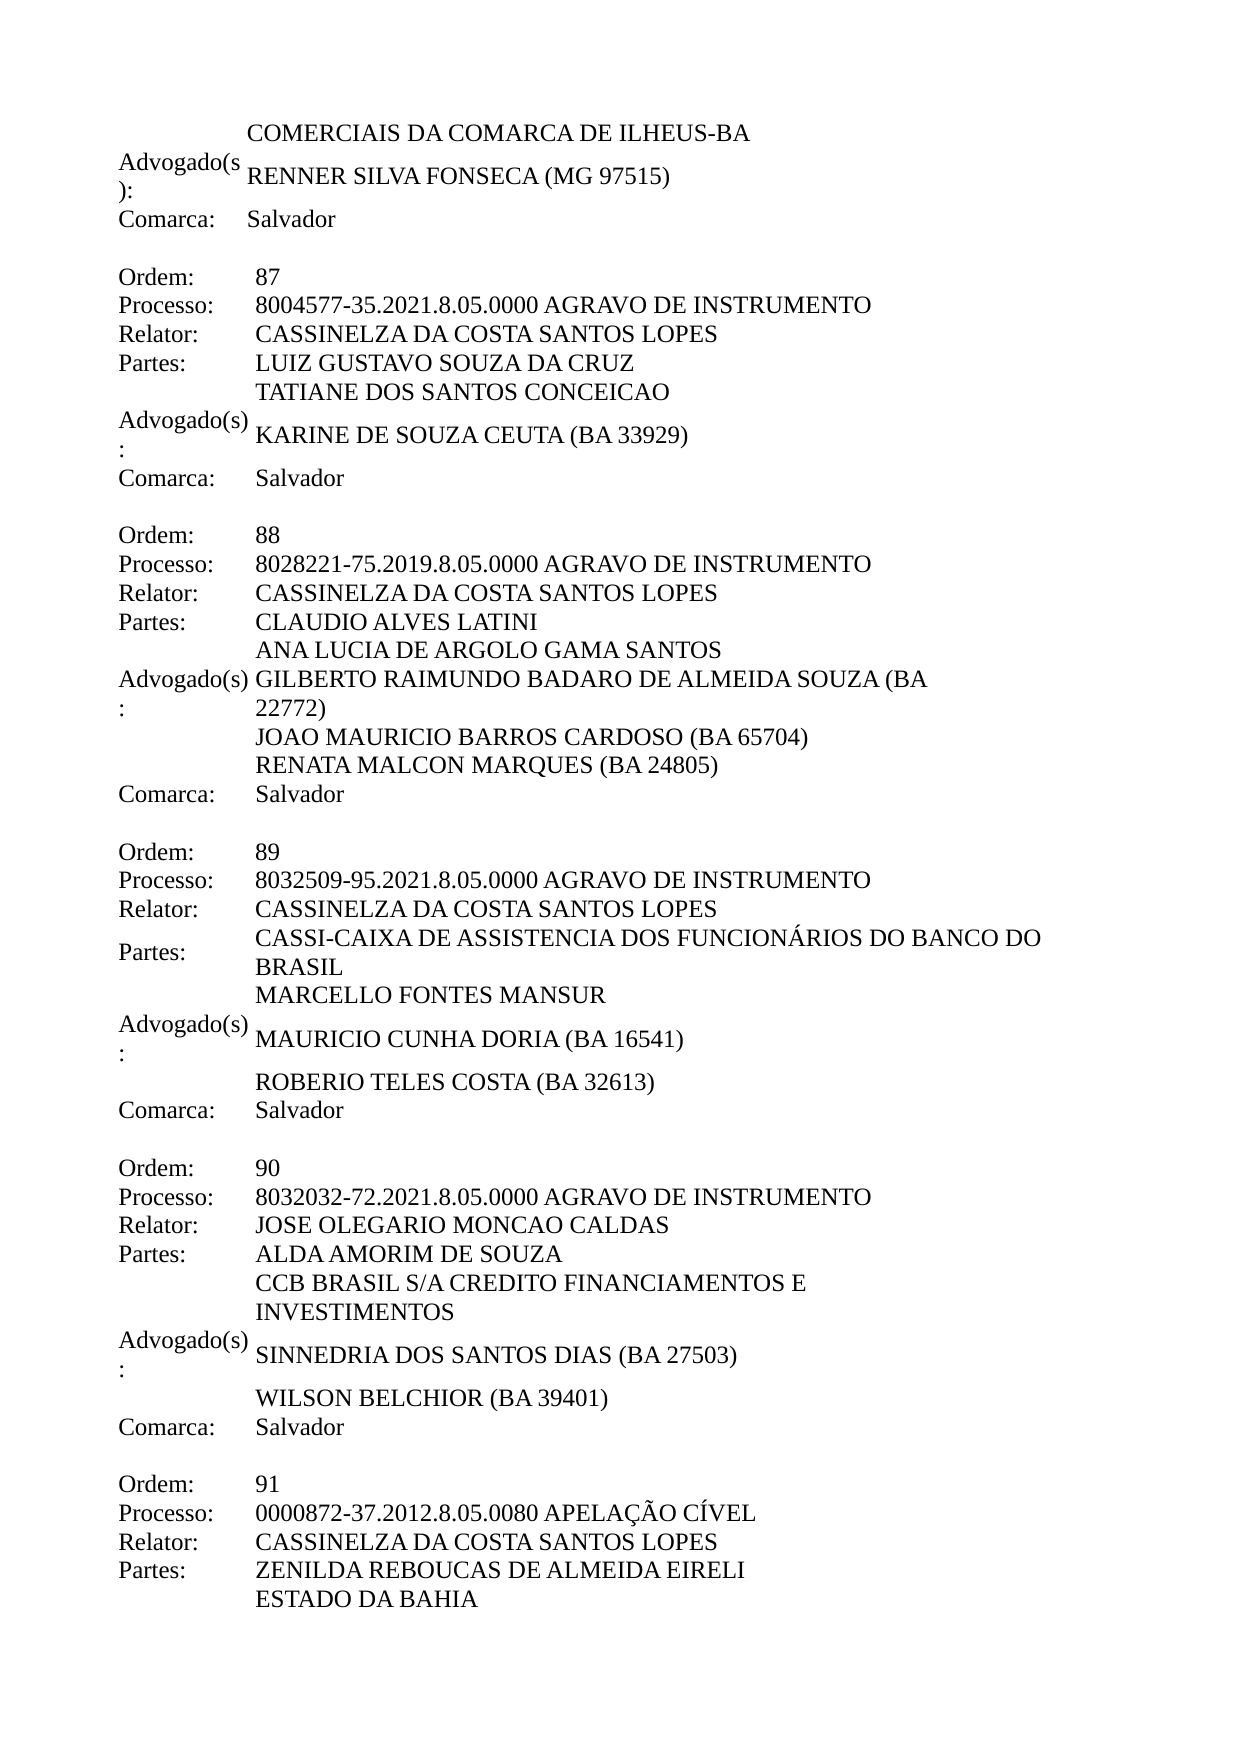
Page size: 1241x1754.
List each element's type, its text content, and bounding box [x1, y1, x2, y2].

table_cell Advogado(s): [118, 406, 255, 463]
table_header 91 [255, 1469, 758, 1498]
table_cell KARINE DE SOUZA CEUTA (BA 33929) [255, 406, 873, 463]
table_cell Salvador [255, 1096, 1122, 1124]
table_cell Processo: [118, 291, 255, 319]
table_cell [118, 981, 255, 1009]
table_cell MARCELLO FONTES MANSUR [255, 981, 1122, 1009]
table_cell 8028221-75.2019.8.05.0000 AGRAVO DE INSTRUMENTO [255, 549, 1001, 578]
table_cell CCB BRASIL S/A CREDITO FINANCIAMENTOS E INVESTIMENTOS [255, 1268, 1011, 1326]
table_cell [118, 1067, 255, 1096]
table_cell Advogado(s): [118, 1009, 255, 1067]
table_cell CASSINELZA DA COSTA SANTOS LOPES [255, 894, 1122, 923]
table_header 90 [255, 1153, 1011, 1182]
table_cell 8004577-35.2021.8.05.0000 AGRAVO DE INSTRUMENTO [255, 291, 873, 319]
table_cell SINNEDRIA DOS SANTOS DIAS (BA 27503) [255, 1326, 1011, 1383]
table_cell CLAUDIO ALVES LATINI [255, 607, 1001, 636]
table_cell Advogado(s): [118, 664, 255, 722]
table_cell Partes: [118, 348, 255, 377]
table_cell Relator: [118, 578, 255, 607]
table_cell JOSE OLEGARIO MONCAO CALDAS [255, 1211, 1011, 1239]
table_cell Comarca: [118, 204, 247, 233]
table_cell COMERCIAIS DA COMARCA DE ILHEUS-BA [247, 118, 1122, 147]
table_cell [118, 118, 247, 147]
table_header Ordem: [118, 1469, 255, 1498]
table_cell ROBERIO TELES COSTA (BA 32613) [255, 1067, 1122, 1096]
table_header Ordem: [118, 837, 255, 866]
table_cell Relator: [118, 319, 255, 348]
table_cell CASSINELZA DA COSTA SANTOS LOPES [255, 319, 873, 348]
table_cell RENNER SILVA FONSECA (MG 97515) [247, 147, 1122, 204]
table_header 89 [255, 837, 1122, 866]
table_cell Relator: [118, 894, 255, 923]
table_header Ordem: [118, 1153, 255, 1182]
table_cell GILBERTO RAIMUNDO BADARO DE ALMEIDA SOUZA (BA 22772) [255, 664, 1001, 722]
table_header 87 [255, 262, 873, 291]
table_cell Comarca: [118, 1096, 255, 1124]
table_cell ANA LUCIA DE ARGOLO GAMA SANTOS [255, 636, 1001, 664]
table_cell Salvador [255, 779, 1001, 808]
table_cell Processo: [118, 1498, 255, 1527]
table_cell ESTADO DA BAHIA [255, 1584, 758, 1613]
table_cell Partes: [118, 607, 255, 636]
table_cell [118, 751, 255, 779]
table_cell Processo: [118, 1182, 255, 1211]
table_cell [118, 722, 255, 751]
table_cell JOAO MAURICIO BARROS CARDOSO (BA 65704) [255, 722, 1001, 751]
table_cell ZENILDA REBOUCAS DE ALMEIDA EIRELI [255, 1556, 758, 1584]
table_cell 8032032-72.2021.8.05.0000 AGRAVO DE INSTRUMENTO [255, 1182, 1011, 1211]
table_cell CASSINELZA DA COSTA SANTOS LOPES [255, 578, 1001, 607]
table_cell Comarca: [118, 1412, 255, 1441]
table_header Ordem: [118, 262, 255, 291]
table_cell 8032509-95.2021.8.05.0000 AGRAVO DE INSTRUMENTO [255, 866, 1122, 894]
table_cell [118, 1383, 255, 1412]
table_cell 0000872-37.2012.8.05.0080 APELAÇÃO CÍVEL [255, 1498, 758, 1527]
table_cell Processo: [118, 549, 255, 578]
table_cell CASSINELZA DA COSTA SANTOS LOPES [255, 1527, 758, 1556]
table_cell Partes: [118, 1239, 255, 1268]
table_cell Salvador [255, 1412, 1011, 1441]
table_cell ALDA AMORIM DE SOUZA [255, 1239, 1011, 1268]
table_header 88 [255, 521, 1001, 549]
table_cell Comarca: [118, 463, 255, 492]
table_cell [118, 377, 255, 406]
table_cell RENATA MALCON MARQUES (BA 24805) [255, 751, 1001, 779]
table_cell CASSI-CAIXA DE ASSISTENCIA DOS FUNCIONÁRIOS DO BANCO DO BRASIL [255, 923, 1122, 981]
table_cell [118, 636, 255, 664]
table_cell TATIANE DOS SANTOS CONCEICAO [255, 377, 873, 406]
table_cell Advogado(s): [118, 1326, 255, 1383]
table_cell Comarca: [118, 779, 255, 808]
table_cell [118, 1584, 255, 1613]
table_cell Partes: [118, 923, 255, 981]
table_cell Relator: [118, 1527, 255, 1556]
table_cell Processo: [118, 866, 255, 894]
table_cell WILSON BELCHIOR (BA 39401) [255, 1383, 1011, 1412]
table_cell Salvador [255, 463, 873, 492]
table_cell Partes: [118, 1556, 255, 1584]
table_cell [118, 1268, 255, 1326]
table_header Ordem: [118, 521, 255, 549]
table_cell Advogado(s): [118, 147, 247, 204]
table_cell Salvador [247, 204, 1122, 233]
table_cell Relator: [118, 1211, 255, 1239]
table_cell MAURICIO CUNHA DORIA (BA 16541) [255, 1009, 1122, 1067]
table_cell LUIZ GUSTAVO SOUZA DA CRUZ [255, 348, 873, 377]
